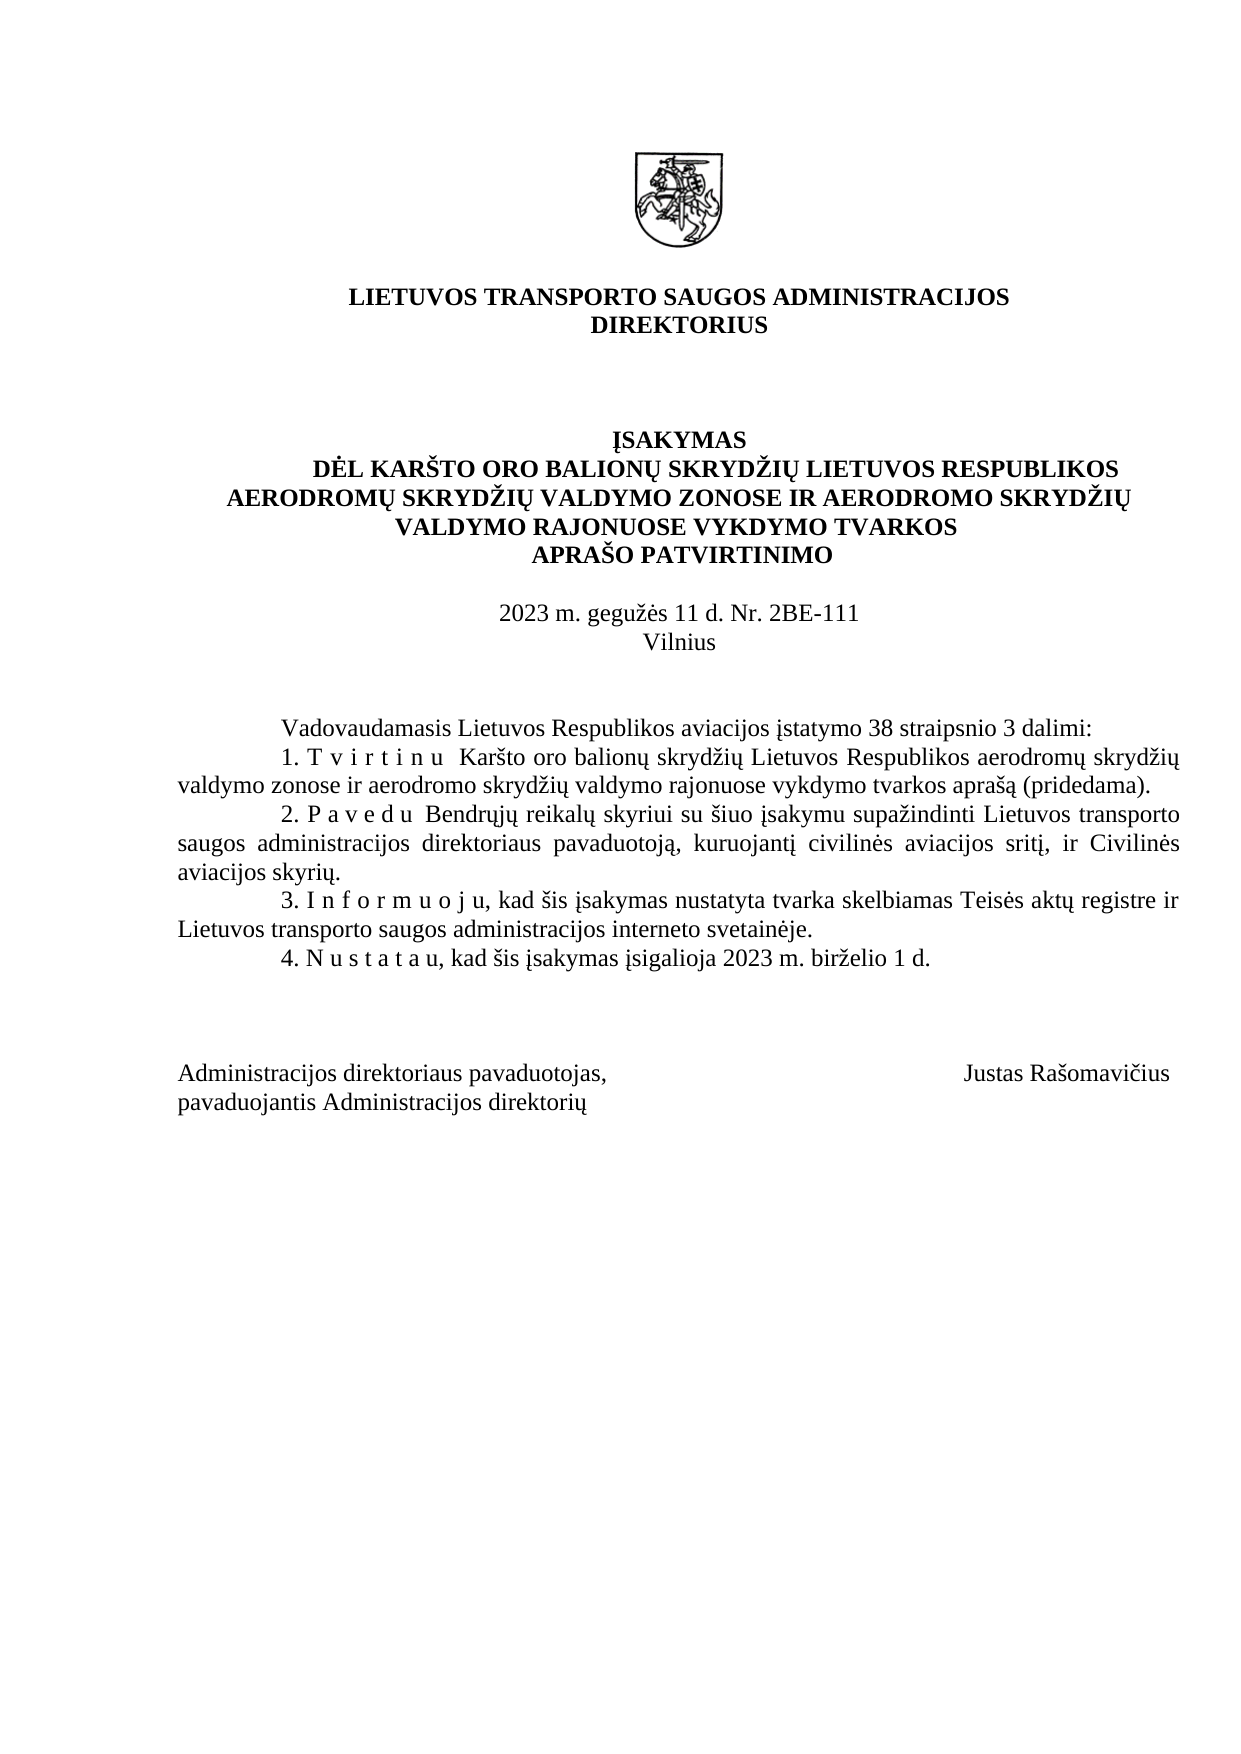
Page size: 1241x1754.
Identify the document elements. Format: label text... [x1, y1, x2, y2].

text ĮSAKYMAS [177, 425, 1181, 454]
text 2. P a v e d u Bendrųjų reikalų skyriui su šiuo įsakymu supažindinti Lietuvos transporto saugos administracijos direktoriaus pavaduotoją, kuruojantį civilinės aviacijos sritį, ir Civilinės aviacijos skyrių. [177, 799, 1181, 885]
text Vilnius [177, 627, 1181, 655]
text APRAŠO PATVIRTINIMO [177, 540, 1181, 569]
text 2023 m. gegužės 11 d. Nr. 2BE-111 [177, 598, 1181, 627]
text pavaduojantis Administracijos direktorių [177, 1087, 1181, 1115]
text DĖL KARŠTO ORO BALIONŲ SKRYDŽIŲ LIETUVOS RESPUBLIKOS AERODROMŲ SKRYDŽIŲ VALDYMO ZONOSE IR AERODROMO SKRYDŽIŲ VALDYMO RAJONUOSE VYKDYMO TVARKOS [177, 454, 1181, 540]
text DIREKTORIUS [177, 310, 1181, 339]
text Vadovaudamasis Lietuvos Respublikos aviacijos įstatymo 38 straipsnio 3 dalimi: [177, 713, 1181, 742]
text 4. N u s t a t a u, kad šis įsakymas įsigalioja 2023 m. birželio 1 d. [177, 943, 1181, 972]
text Administracijos direktoriaus pavaduotojas, Justas Rašomavičius [177, 1058, 1181, 1087]
text 3. I n f o r m u o j u, kad šis įsakymas nustatyta tvarka skelbiamas Teisės aktų registre ir Lietuvos transporto saugos administracijos interneto svetainėje. [177, 885, 1181, 943]
text 1. T v i r t i n u Karšto oro balionų skrydžių Lietuvos Respublikos aerodromų skrydžių valdymo zonose ir aerodromo skrydžių valdymo rajonuose vykdymo tvarkos aprašą (pridedama). [177, 742, 1181, 799]
text LIETUVOS TRANSPORTO SAUGOS ADMINISTRACIJOS [177, 282, 1181, 310]
